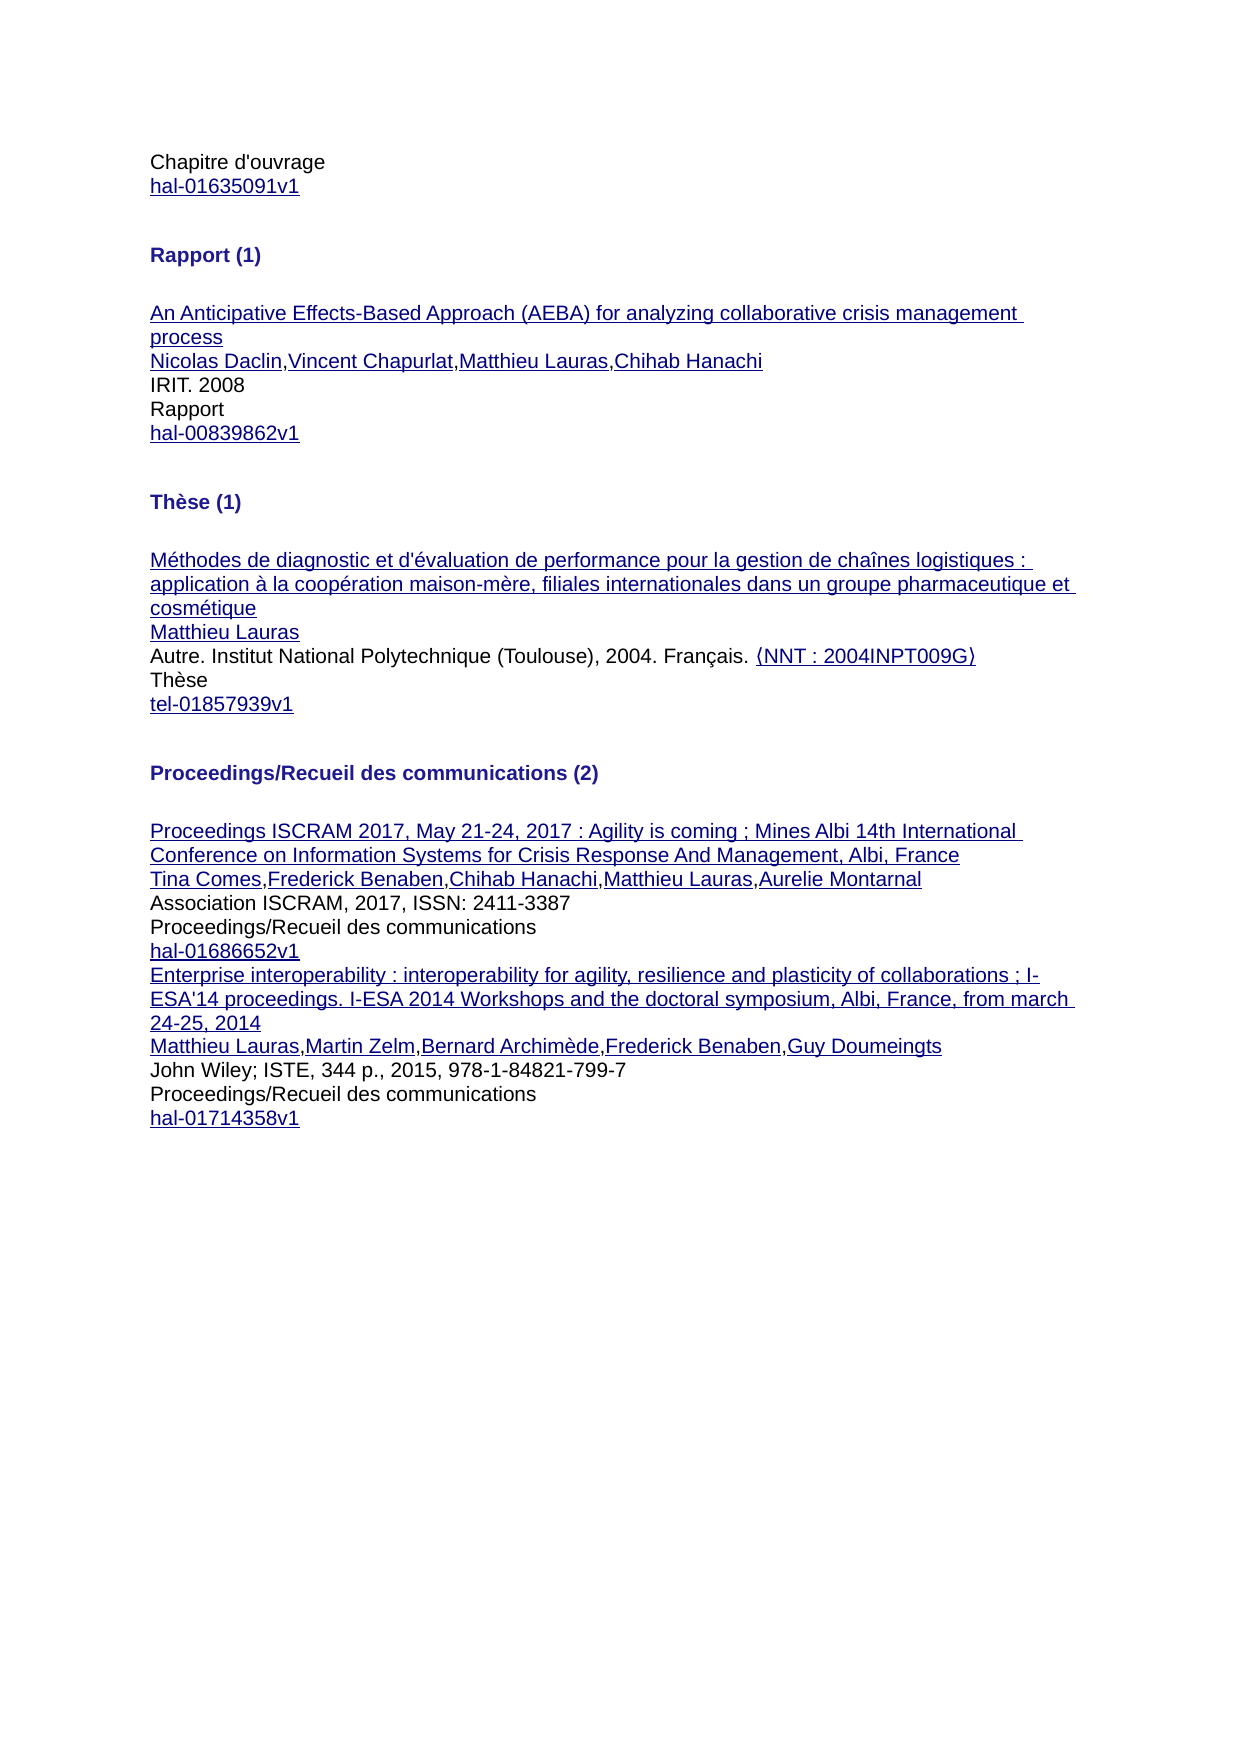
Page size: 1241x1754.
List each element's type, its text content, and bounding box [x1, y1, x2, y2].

table_header Méthodes de diagnostic et d'évaluation de performance pour la gestion de chaînes logistiques : application à la coopération maison-mère, filiales internationales dans un groupe pharmaceutique et cosmétique Matthieu Lauras Autre. Institut National Polytechnique (Toulouse), 2004. Français. ⟨NNT : 2004INPT009G⟩ Thèse tel-01857939v1 [150, 548, 1090, 716]
table_header Proceedings ISCRAM 2017, May 21-24, 2017 : Agility is coming ; Mines Albi 14th International Conference on Information Systems for Crisis Response And Management, Albi, France Tina Comes,Frederick Benaben,Chihab Hanachi,Matthieu Lauras,Aurelie Montarnal Association ISCRAM, 2017, ISSN: 2411-3387 Proceedings/Recueil des communications hal-01686652v1 [150, 819, 1090, 962]
table_cell Enterprise interoperability : interoperability for agility, resilience and plasticity of collaborations ; I-ESA'14 proceedings. I-ESA 2014 Workshops and the doctoral symposium, Albi, France, from march 24-25, 2014 Matthieu Lauras,Martin Zelm,Bernard Archimède,Frederick Benaben,Guy Doumeingts John Wiley; ISTE, 344 p., 2015, 978-1-84821-799-7 Proceedings/Recueil des communications hal-01714358v1 [150, 963, 1090, 1130]
table_header An Anticipative Effects-Based Approach (AEBA) for analyzing collaborative crisis management process Nicolas Daclin,Vincent Chapurlat,Matthieu Lauras,Chihab Hanachi IRIT. 2008 Rapport hal-00839862v1 [150, 301, 1090, 445]
subtitle Thèse (1) [150, 489, 1090, 513]
subtitle Proceedings/Recueil des communications (2) [150, 760, 1090, 784]
subtitle Rapport (1) [150, 243, 1090, 267]
table_cell Chapitre d'ouvrage hal-01635091v1 [150, 150, 1090, 198]
